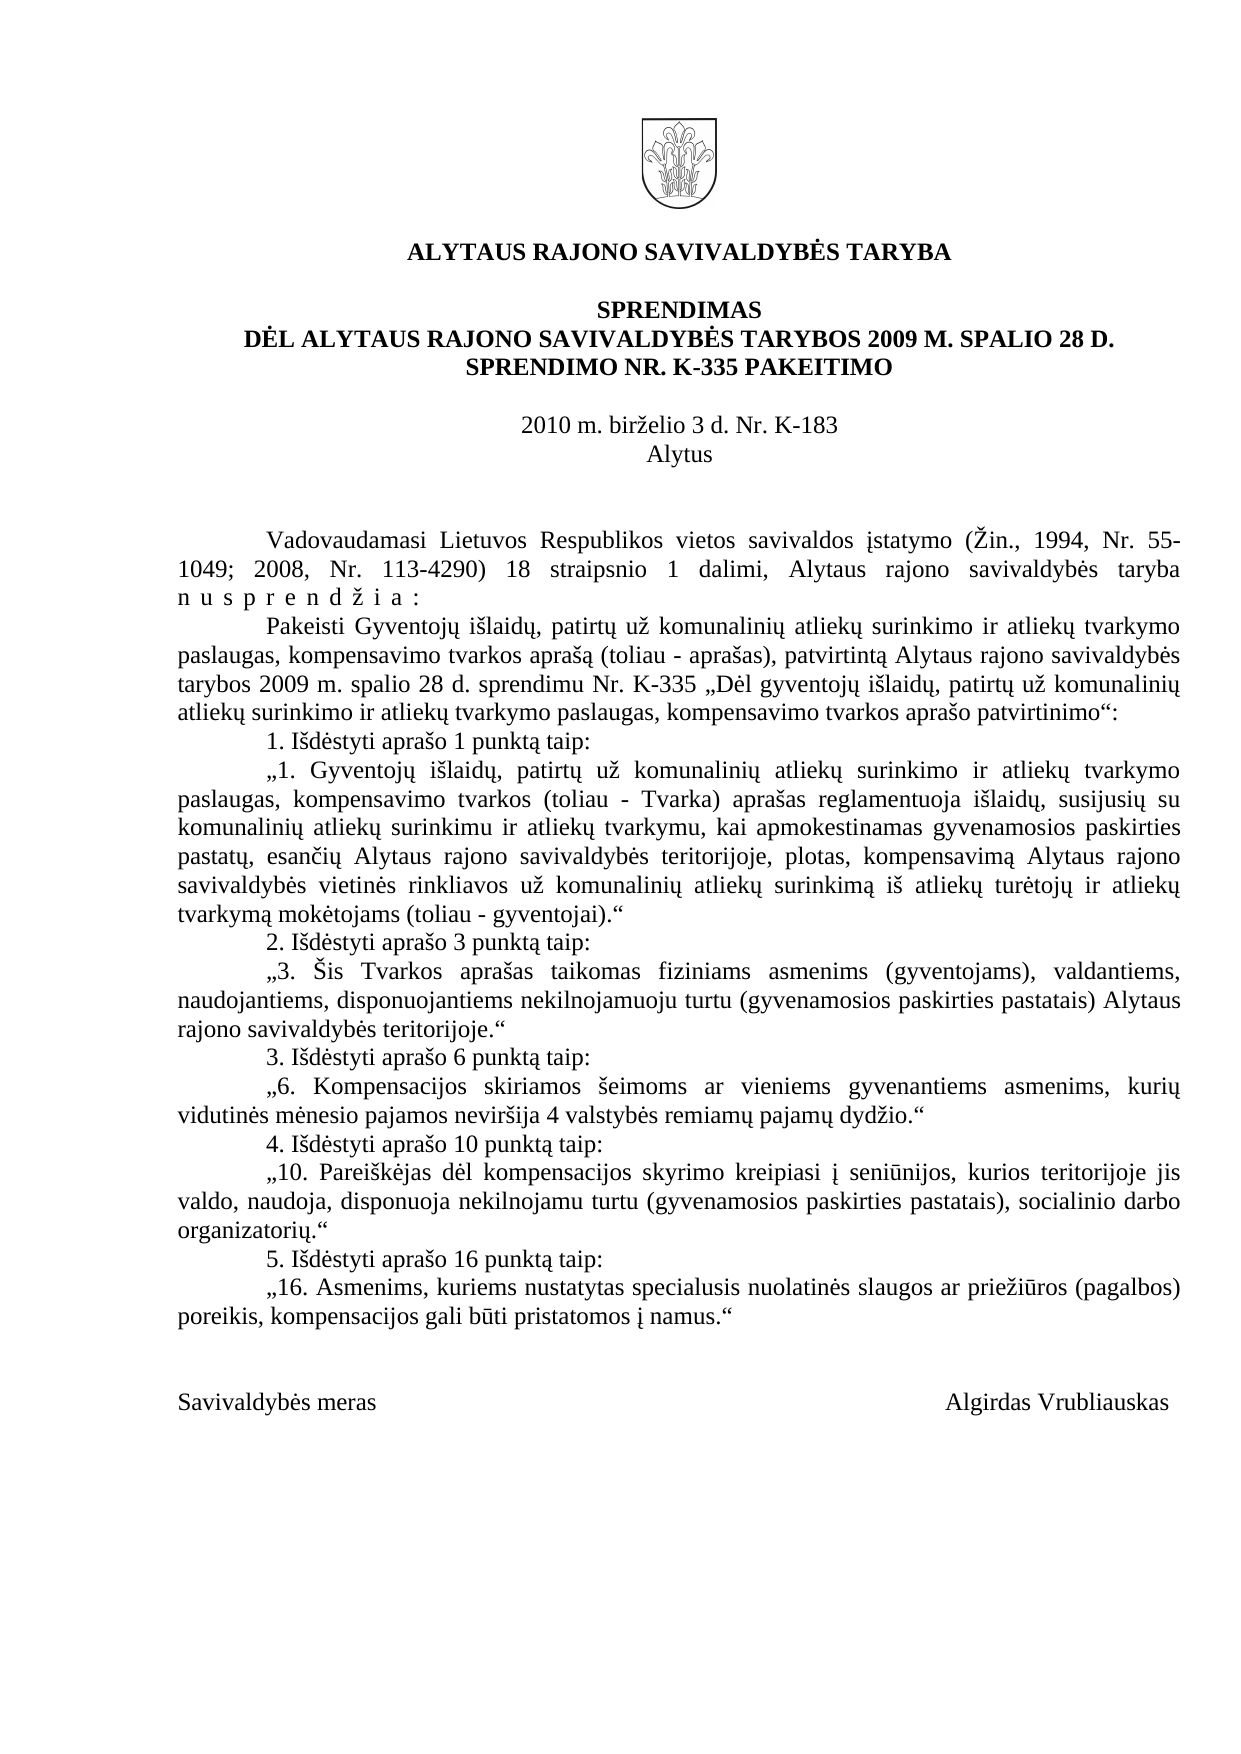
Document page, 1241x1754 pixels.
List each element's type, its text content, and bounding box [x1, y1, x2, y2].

text „6. Kompensacijos skiriamos šeimoms ar vieniems gyvenantiems asmenims, kurių vidutinės mėnesio pajamos neviršija 4 valstybės remiamų pajamų dydžio.“ [177, 1071, 1181, 1129]
text 4. Išdėstyti aprašo 10 punktą taip: [177, 1129, 1181, 1157]
text SPRENDIMAS [177, 295, 1181, 324]
text „1. Gyventojų išlaidų, patirtų už komunalinių atliekų surinkimo ir atliekų tvarkymo paslaugas, kompensavimo tvarkos (toliau - Tvarka) aprašas reglamentuoja išlaidų, susijusių su komunalinių atliekų surinkimu ir atliekų tvarkymu, kai apmokestinamas gyvenamosios paskirties pastatų, esančių Alytaus rajono savivaldybės teritorijoje, plotas, kompensavimą Alytaus rajono savivaldybės vietinės rinkliavos už komunalinių atliekų surinkimą iš atliekų turėtojų ir atliekų tvarkymą mokėtojams (toliau - gyventojai).“ [177, 755, 1181, 927]
text Alytus [177, 439, 1181, 467]
text 1. Išdėstyti aprašo 1 punktą taip: [177, 726, 1181, 755]
text Vadovaudamasi Lietuvos Respublikos vietos savivaldos įstatymo (Žin., 1994, Nr. 55- 1049; 2008, Nr. 113-4290) 18 straipsnio 1 dalimi, Alytaus rajono savivaldybės taryba nusprendžia: [177, 525, 1181, 611]
text „16. Asmenims, kuriems nustatytas specialusis nuolatinės slaugos ar priežiūros (pagalbos) poreikis, kompensacijos gali būti pristatomos į namus.“ [177, 1272, 1181, 1330]
text 2. Išdėstyti aprašo 3 punktą taip: [177, 927, 1181, 956]
text 5. Išdėstyti aprašo 16 punktą taip: [177, 1244, 1181, 1272]
text „10. Pareiškėjas dėl kompensacijos skyrimo kreipiasi į seniūnijos, kurios teritorijoje jis valdo, naudoja, disponuoja nekilnojamu turtu (gyvenamosios paskirties pastatais), socialinio darbo organizatorių.“ [177, 1157, 1181, 1244]
text 3. Išdėstyti aprašo 6 punktą taip: [177, 1042, 1181, 1071]
text 2010 m. birželio 3 d. Nr. K-183 [177, 410, 1181, 439]
text DĖL ALYTAUS RAJONO SAVIVALDYBĖS TARYBOS 2009 M. SPALIO 28 D. SPRENDIMO NR. K-335 PAKEITIMO [177, 324, 1181, 381]
text Pakeisti Gyventojų išlaidų, patirtų už komunalinių atliekų surinkimo ir atliekų tvarkymo paslaugas, kompensavimo tvarkos aprašą (toliau - aprašas), patvirtintą Alytaus rajono savivaldybės tarybos 2009 m. spalio 28 d. sprendimu Nr. K-335 „Dėl gyventojų išlaidų, patirtų už komunalinių atliekų surinkimo ir atliekų tvarkymo paslaugas, kompensavimo tvarkos aprašo patvirtinimo“: [177, 611, 1181, 726]
text ALYTAUS RAJONO SAVIVALDYBĖS TARYBA [177, 237, 1181, 266]
text Savivaldybės meras Algirdas Vrubliauskas [177, 1387, 1181, 1416]
text „3. Šis Tvarkos aprašas taikomas fiziniams asmenims (gyventojams), valdantiems, naudojantiems, disponuojantiems nekilnojamuoju turtu (gyvenamosios paskirties pastatais) Alytaus rajono savivaldybės teritorijoje.“ [177, 956, 1181, 1042]
